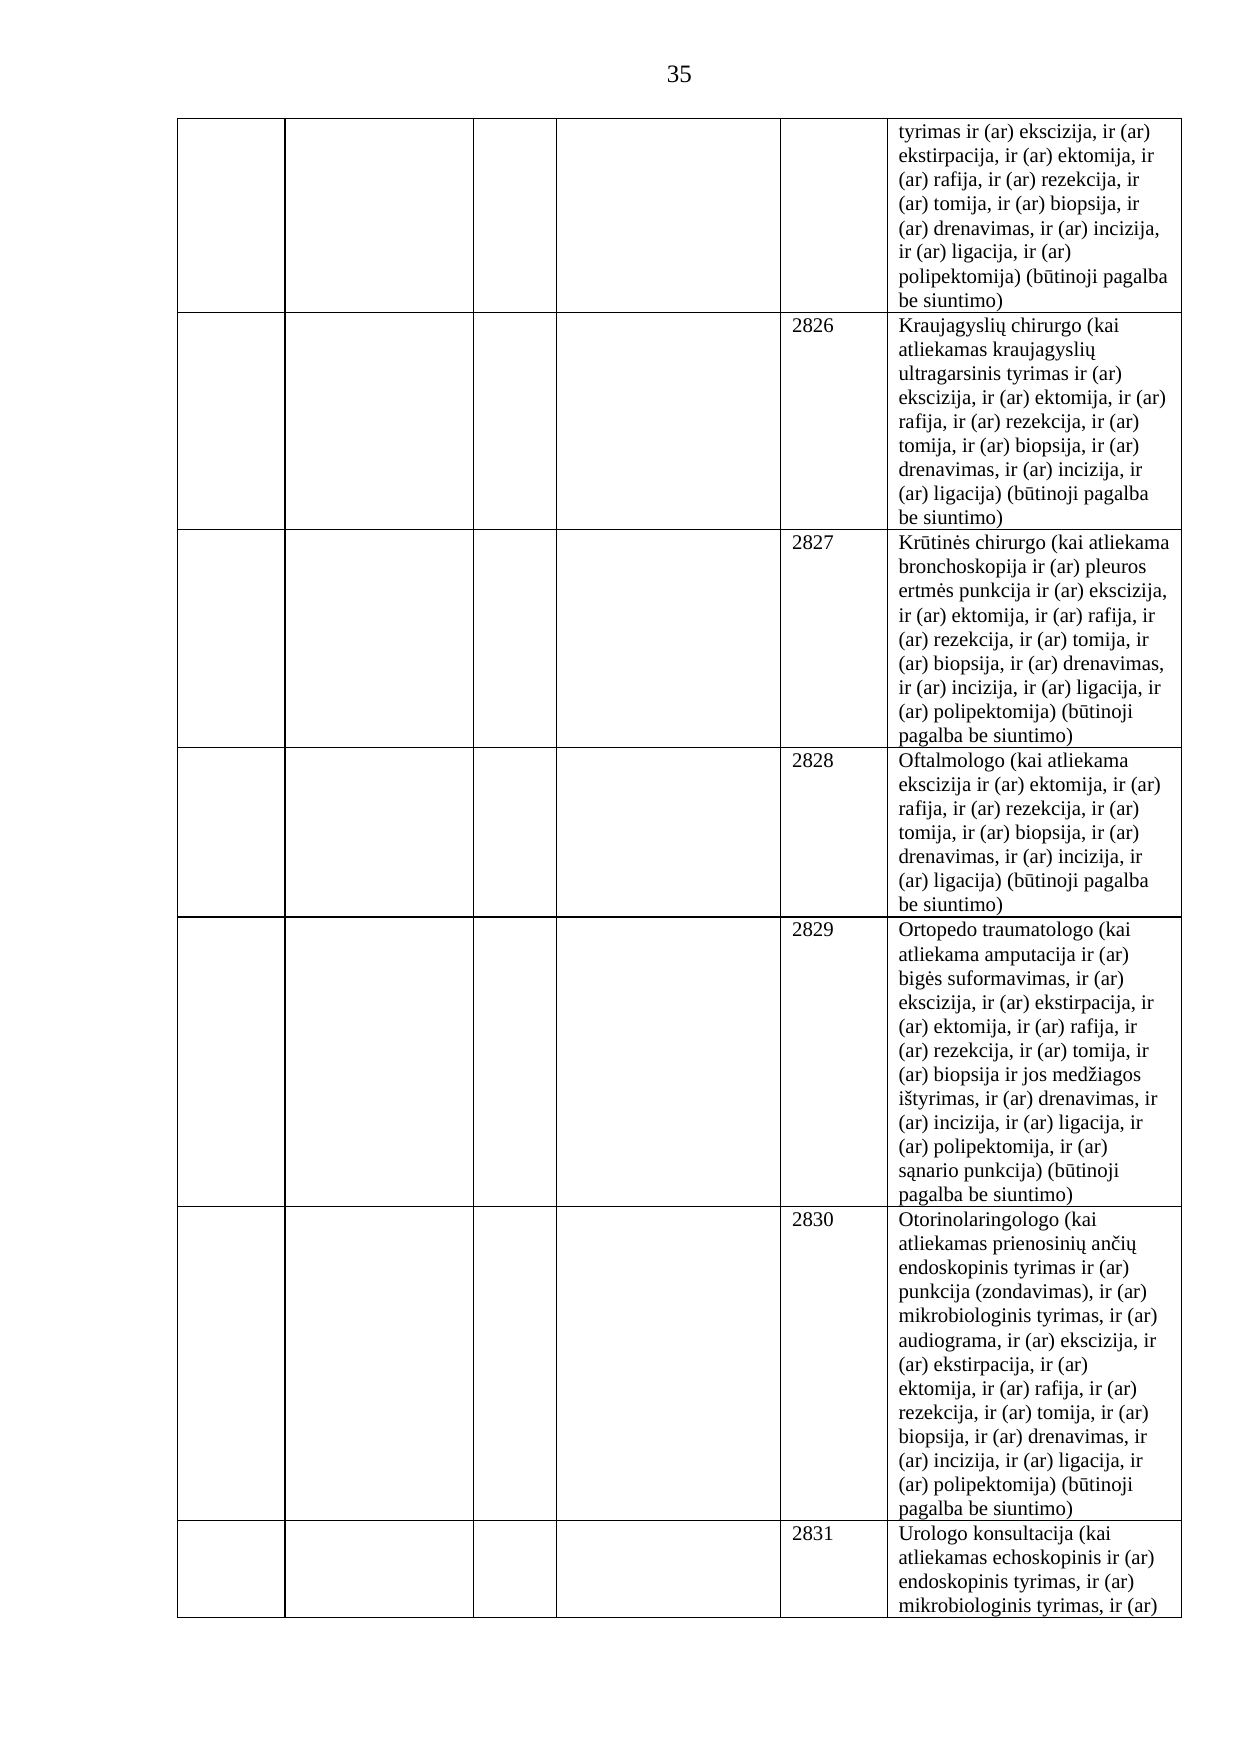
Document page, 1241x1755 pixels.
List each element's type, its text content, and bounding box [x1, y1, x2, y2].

table_cell tyrimas ir (ar) ekscizija, ir (ar) ekstirpacija, ir (ar) ektomija, ir (ar) rafija, ir (ar) rezekcija, ir (ar) tomija, ir (ar) biopsija, ir (ar) drenavimas, ir (ar) incizija, ir (ar) ligacija, ir (ar) polipektomija) (būtinoji pagalba be siuntimo) [888, 119, 1181, 312]
table_cell [178, 313, 284, 529]
table_cell [286, 748, 473, 916]
table_cell [557, 1521, 780, 1617]
table_cell [557, 1207, 780, 1520]
table_cell [474, 748, 556, 916]
table_cell [557, 313, 780, 529]
table_cell [286, 530, 473, 747]
table_cell [178, 1521, 284, 1617]
table_cell [178, 748, 284, 916]
table_cell 2828 [781, 748, 887, 916]
table_cell Krūtinės chirurgo (kai atliekama bronchoskopija ir (ar) pleuros ertmės punkcija ir (ar) ekscizija, ir (ar) ektomija, ir (ar) rafija, ir (ar) rezekcija, ir (ar) tomija, ir (ar) biopsija, ir (ar) drenavimas, ir (ar) incizija, ir (ar) ligacija, ir (ar) polipektomija) (būtinoji pagalba be siuntimo) [888, 530, 1181, 747]
table_cell 2830 [781, 1207, 887, 1520]
table_cell 2827 [781, 530, 887, 747]
table_cell Otorinolaringologo (kai atliekamas prienosinių ančių endoskopinis tyrimas ir (ar) punkcija (zondavimas), ir (ar) mikrobiologinis tyrimas, ir (ar) audiograma, ir (ar) ekscizija, ir (ar) ekstirpacija, ir (ar) ektomija, ir (ar) rafija, ir (ar) rezekcija, ir (ar) tomija, ir (ar) biopsija, ir (ar) drenavimas, ir (ar) incizija, ir (ar) ligacija, ir (ar) polipektomija) (būtinoji pagalba be siuntimo) [888, 1207, 1181, 1520]
table_cell [286, 313, 473, 529]
table_cell [178, 119, 284, 312]
table_cell [178, 530, 284, 747]
table_cell [781, 119, 887, 312]
table_cell [557, 119, 780, 312]
table_cell [286, 1207, 473, 1520]
table_cell [286, 918, 473, 1206]
table_cell 2826 [781, 313, 887, 529]
table_cell [178, 918, 284, 1206]
table_cell [178, 1207, 284, 1520]
table_cell Ortopedo traumatologo (kai atliekama amputacija ir (ar) bigės suformavimas, ir (ar) ekscizija, ir (ar) ekstirpacija, ir (ar) ektomija, ir (ar) rafija, ir (ar) rezekcija, ir (ar) tomija, ir (ar) biopsija ir jos medžiagos ištyrimas, ir (ar) drenavimas, ir (ar) incizija, ir (ar) ligacija, ir (ar) polipektomija, ir (ar) sąnario punkcija) (būtinoji pagalba be siuntimo) [888, 918, 1181, 1206]
table_cell [286, 1521, 473, 1617]
table_cell Kraujagyslių chirurgo (kai atliekamas kraujagyslių ultragarsinis tyrimas ir (ar) ekscizija, ir (ar) ektomija, ir (ar) rafija, ir (ar) rezekcija, ir (ar) tomija, ir (ar) biopsija, ir (ar) drenavimas, ir (ar) incizija, ir (ar) ligacija) (būtinoji pagalba be siuntimo) [888, 313, 1181, 529]
table_cell [557, 918, 780, 1206]
table_cell [474, 530, 556, 747]
table_cell [474, 1521, 556, 1617]
table_cell [557, 748, 780, 916]
table_cell Urologo konsultacija (kai atliekamas echoskopinis ir (ar) endoskopinis tyrimas, ir (ar) mikrobiologinis tyrimas, ir (ar) [888, 1521, 1181, 1617]
table_cell [474, 119, 556, 312]
table_cell [474, 313, 556, 529]
table_cell 2829 [781, 918, 887, 1206]
table_cell [286, 119, 473, 312]
table_cell [474, 918, 556, 1206]
table_cell Oftalmologo (kai atliekama ekscizija ir (ar) ektomija, ir (ar) rafija, ir (ar) rezekcija, ir (ar) tomija, ir (ar) biopsija, ir (ar) drenavimas, ir (ar) incizija, ir (ar) ligacija) (būtinoji pagalba be siuntimo) [888, 748, 1181, 916]
table_cell 2831 [781, 1521, 887, 1617]
table_cell [474, 1207, 556, 1520]
table_cell [557, 530, 780, 747]
